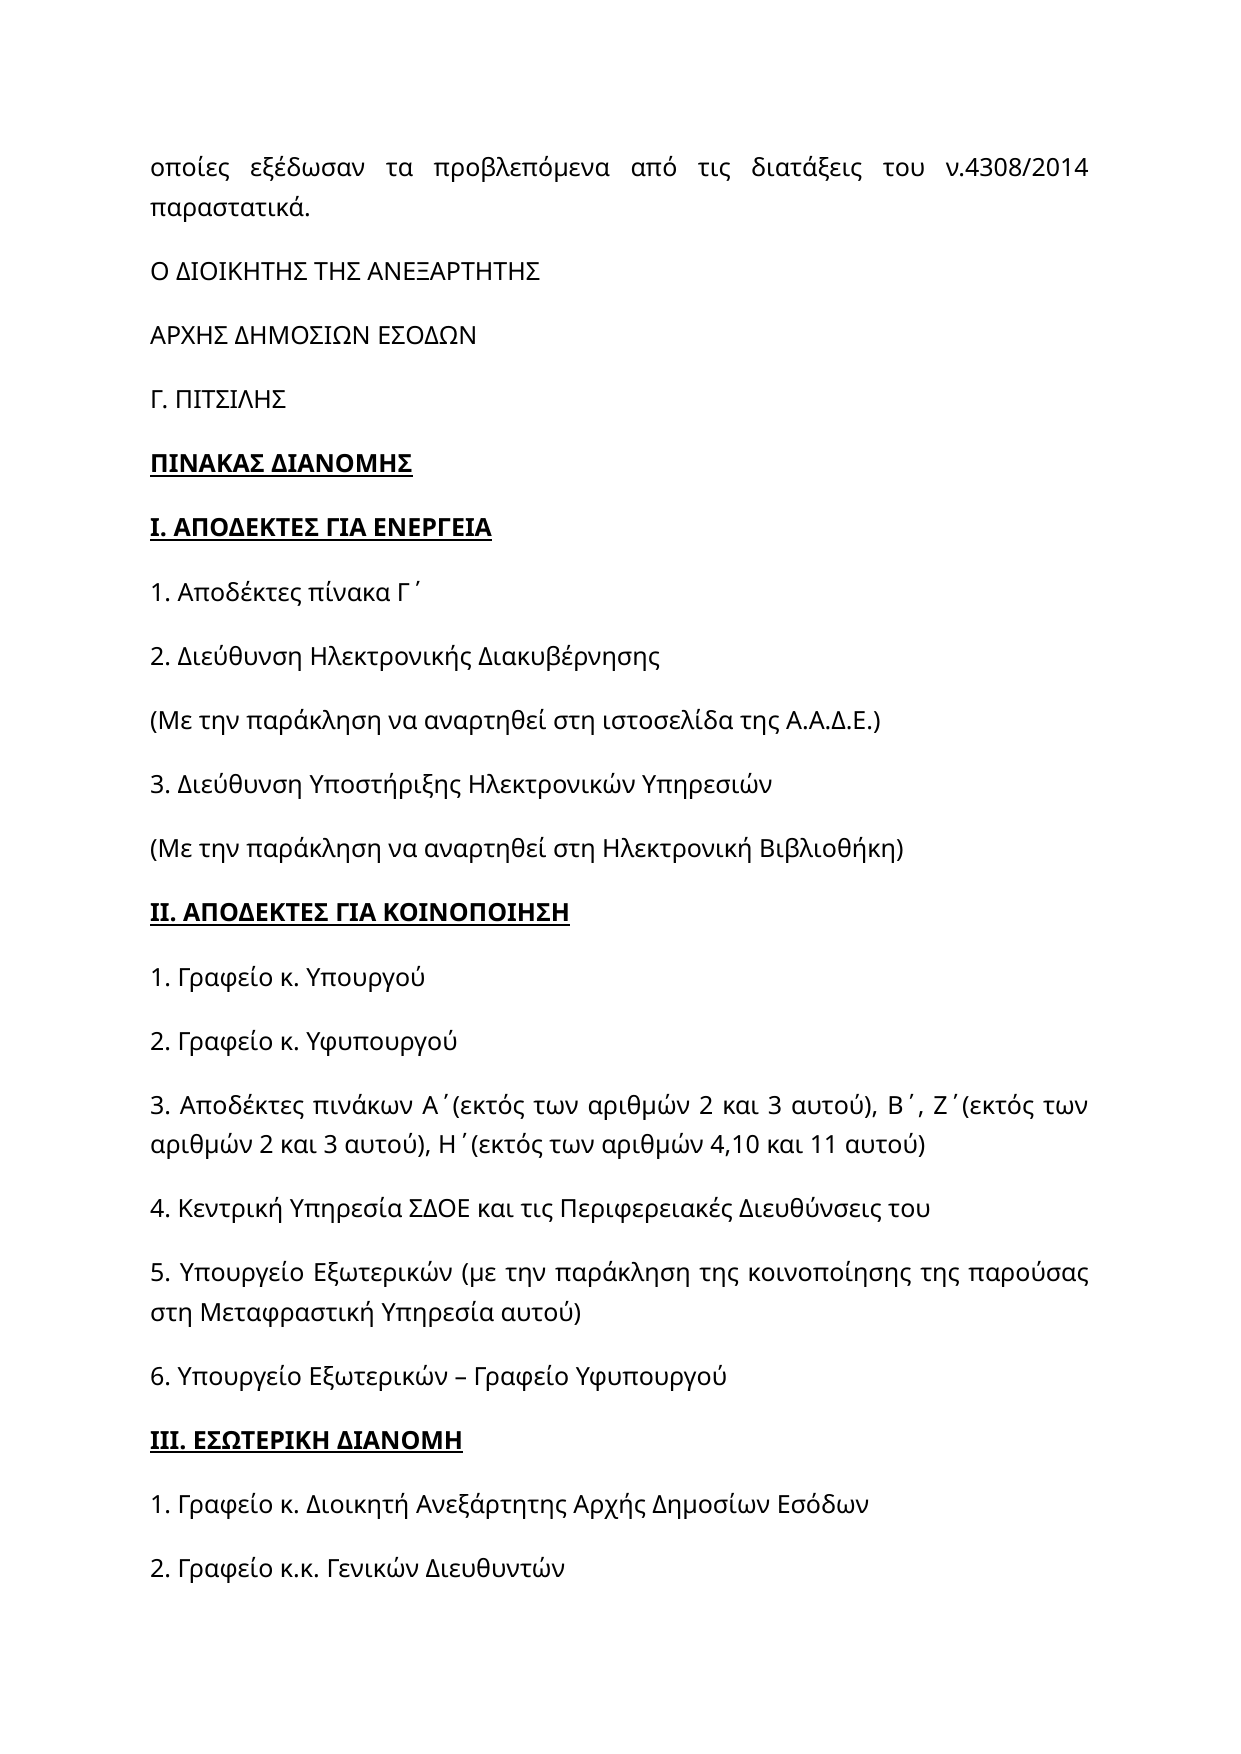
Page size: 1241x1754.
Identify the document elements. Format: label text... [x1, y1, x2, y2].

text 5. Υπουργείο Εξωτερικών (με την παράκληση της κοινοποίησης της παρούσας στη Μεταφραστική Υπηρεσία αυτού) [150, 1255, 1090, 1328]
text ΑΡΧΗΣ ΔΗΜΟΣΙΩΝ ΕΣΟΔΩΝ [150, 317, 1090, 352]
text Γ. ΠΙΤΣΙΛΗΣ [150, 382, 1090, 416]
text 3. Αποδέκτες πινάκων Α΄(εκτός των αριθμών 2 και 3 αυτού), Β΄, Ζ΄(εκτός των αριθμών 2 και 3 αυτού), Η΄(εκτός των αριθμών 4,10 και 11 αυτού) [150, 1087, 1090, 1161]
text 4. Κεντρική Υπηρεσία ΣΔΟΕ και τις Περιφερειακές Διευθύνσεις του [150, 1191, 1090, 1225]
text 6. Υπουργείο Εξωτερικών – Γραφείο Υφυπουργού [150, 1358, 1090, 1392]
text 1. Γραφείο κ. Υπουργού [150, 959, 1090, 993]
text 3. Διεύθυνση Υποστήριξης Ηλεκτρονικών Υπηρεσιών [150, 767, 1090, 801]
text ΠΙΝΑΚΑΣ ΔΙΑΝΟΜΗΣ [150, 446, 1090, 480]
text 2. Διεύθυνση Ηλεκτρονικής Διακυβέρνησης [150, 638, 1090, 672]
text (Με την παράκληση να αναρτηθεί στη ιστοσελίδα της Α.Α.Δ.Ε.) [150, 702, 1090, 737]
text 1. Αποδέκτες πίνακα Γ΄ [150, 574, 1090, 608]
text (Με την παράκληση να αναρτηθεί στη Ηλεκτρονική Βιβλιοθήκη) [150, 831, 1090, 865]
text Ο ΔΙΟΙΚΗΤΗΣ ΤΗΣ ΑΝΕΞΑΡΤΗΤΗΣ [150, 253, 1090, 287]
text 2. Γραφείο κ.κ. Γενικών Διευθυντών [150, 1551, 1090, 1585]
text οποίες εξέδωσαν τα προβλεπόμενα από τις διατάξεις του ν.4308/2014 παραστατικά. [150, 150, 1090, 223]
text Ι. ΑΠΟΔΕΚΤΕΣ ΓΙΑ ΕΝΕΡΓΕΙΑ [150, 510, 1090, 544]
text 2. Γραφείο κ. Υφυπουργού [150, 1023, 1090, 1057]
text 1. Γραφείο κ. Διοικητή Ανεξάρτητης Αρχής Δημοσίων Εσόδων [150, 1487, 1090, 1521]
text ΙΙ. ΑΠΟΔΕΚΤΕΣ ΓΙΑ ΚΟΙΝΟΠΟΙΗΣΗ [150, 895, 1090, 929]
text ΙΙΙ. ΕΣΩΤΕΡΙΚΗ ΔΙΑΝΟΜΗ [150, 1422, 1090, 1457]
